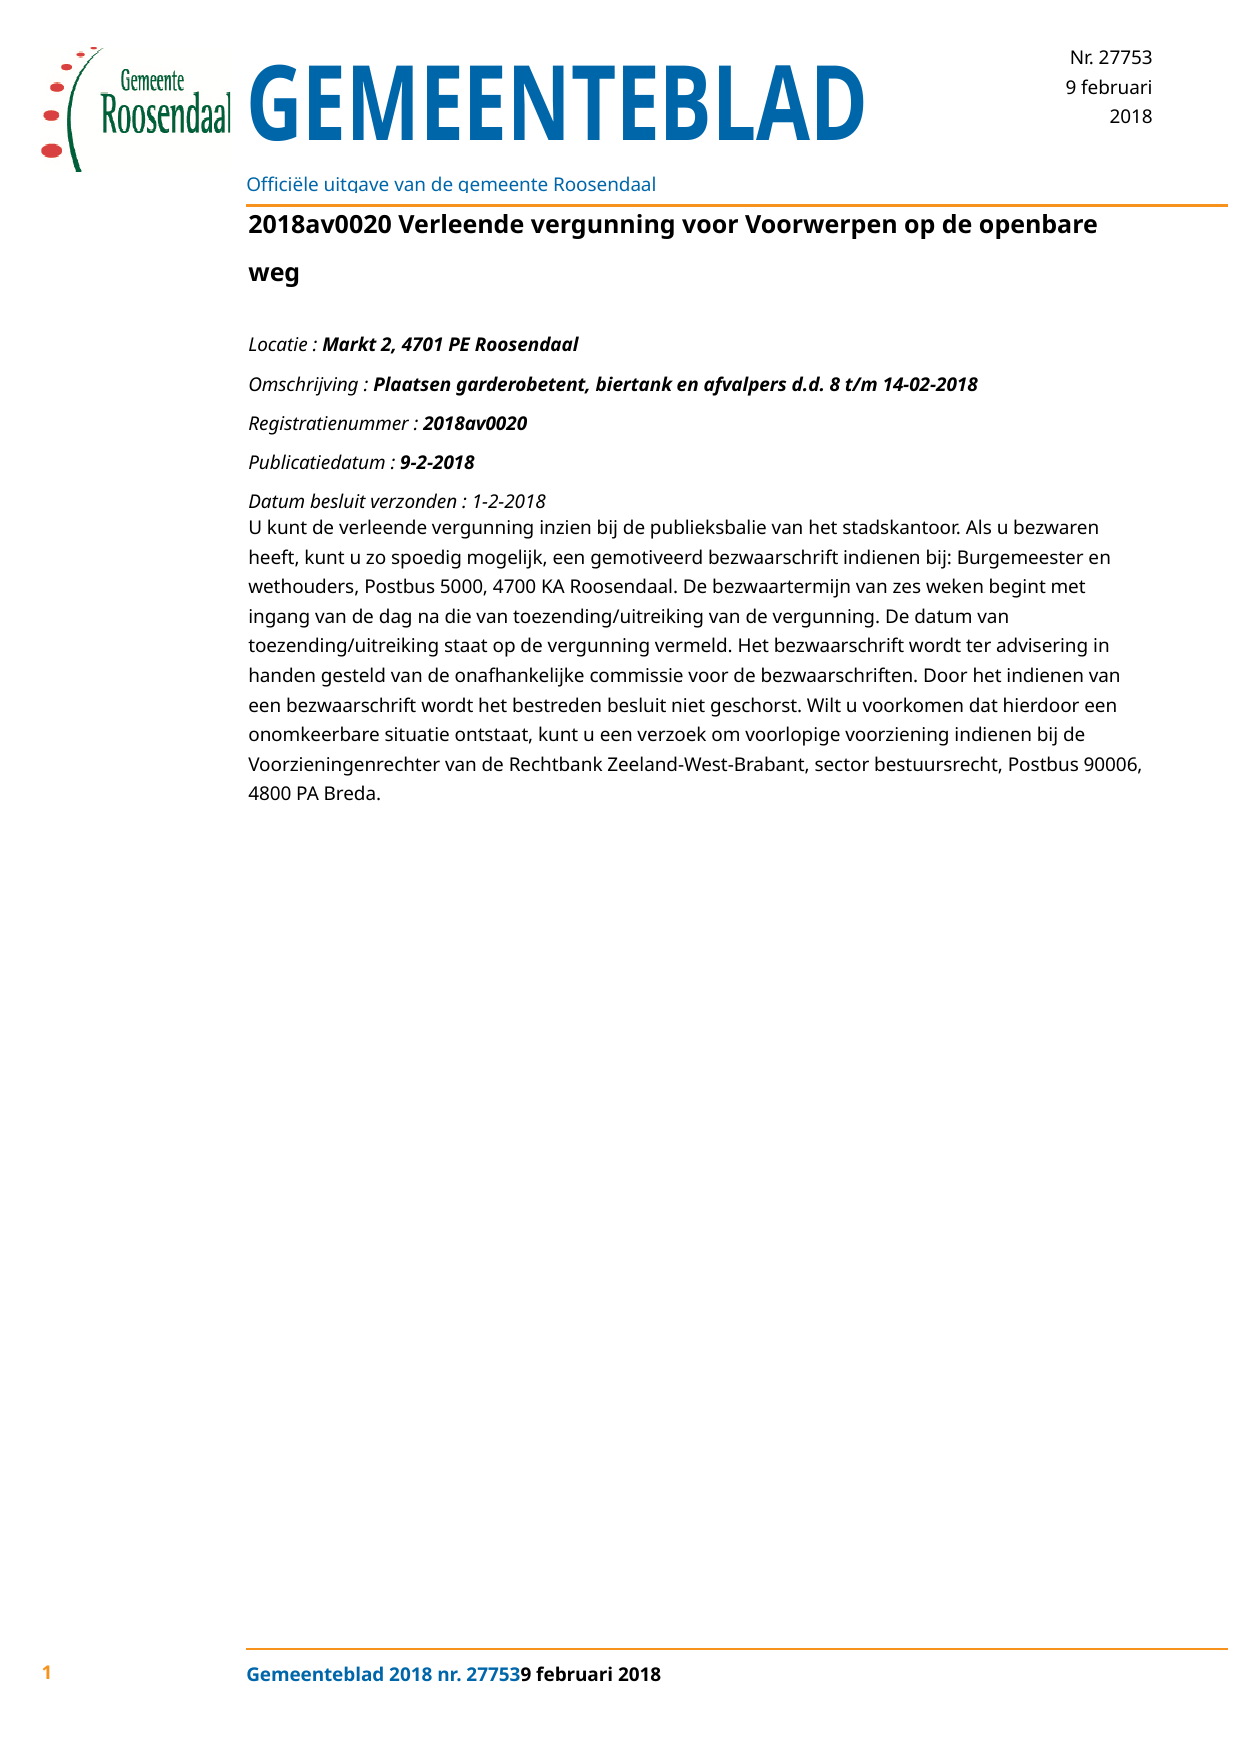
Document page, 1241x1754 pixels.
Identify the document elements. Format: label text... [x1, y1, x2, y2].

text U kunt de verleende vergunning inzien bij de publieksbalie van het stadskantoor. Als u bezwaren heeft, kunt u zo spoedig mogelijk, een gemotiveerd bezwaarschrift indienen bij: Burgemeester en wethouders, Postbus 5000, 4700 KA Roosendaal. De bezwaartermijn van zes weken begint met ingang van de dag na die van toezending/uitreiking van de vergunning. De datum van toezending/uitreiking staat op de vergunning vermeld. Het bezwaarschrift wordt ter advisering in handen gesteld van de onafhankelijke commissie voor de bezwaarschriften. Door het indienen van een bezwaarschrift wordt het bestreden besluit niet geschorst. Wilt u voorkomen dat hierdoor een onomkeerbare situatie ontstaat, kunt u een verzoek om voorlopige voorziening indienen bij de Voorzieningenrechter van de Rechtbank Zeeland-West-Brabant, sector bestuursrecht, Postbus 90006, 4800 PA Breda. [248, 514, 1152, 806]
text Omschrijving : Plaatsen garderobetent, biertank en afvalpers d.d. 8 t/m 14-02-2018 [248, 371, 1152, 396]
text Registratienummer : 2018av0020 [248, 410, 1152, 436]
picture [41, 47, 231, 172]
text Publicatiedatum : 9-2-2018 [248, 449, 1152, 475]
text 2018av0020 Verleende vergunning voor Voorwerpen op de openbare weg [248, 207, 1152, 288]
text Locatie : Markt 2, 4701 PE Roosendaal [248, 331, 1152, 357]
text Datum besluit verzonden : 1-2-2018 [248, 488, 1152, 514]
